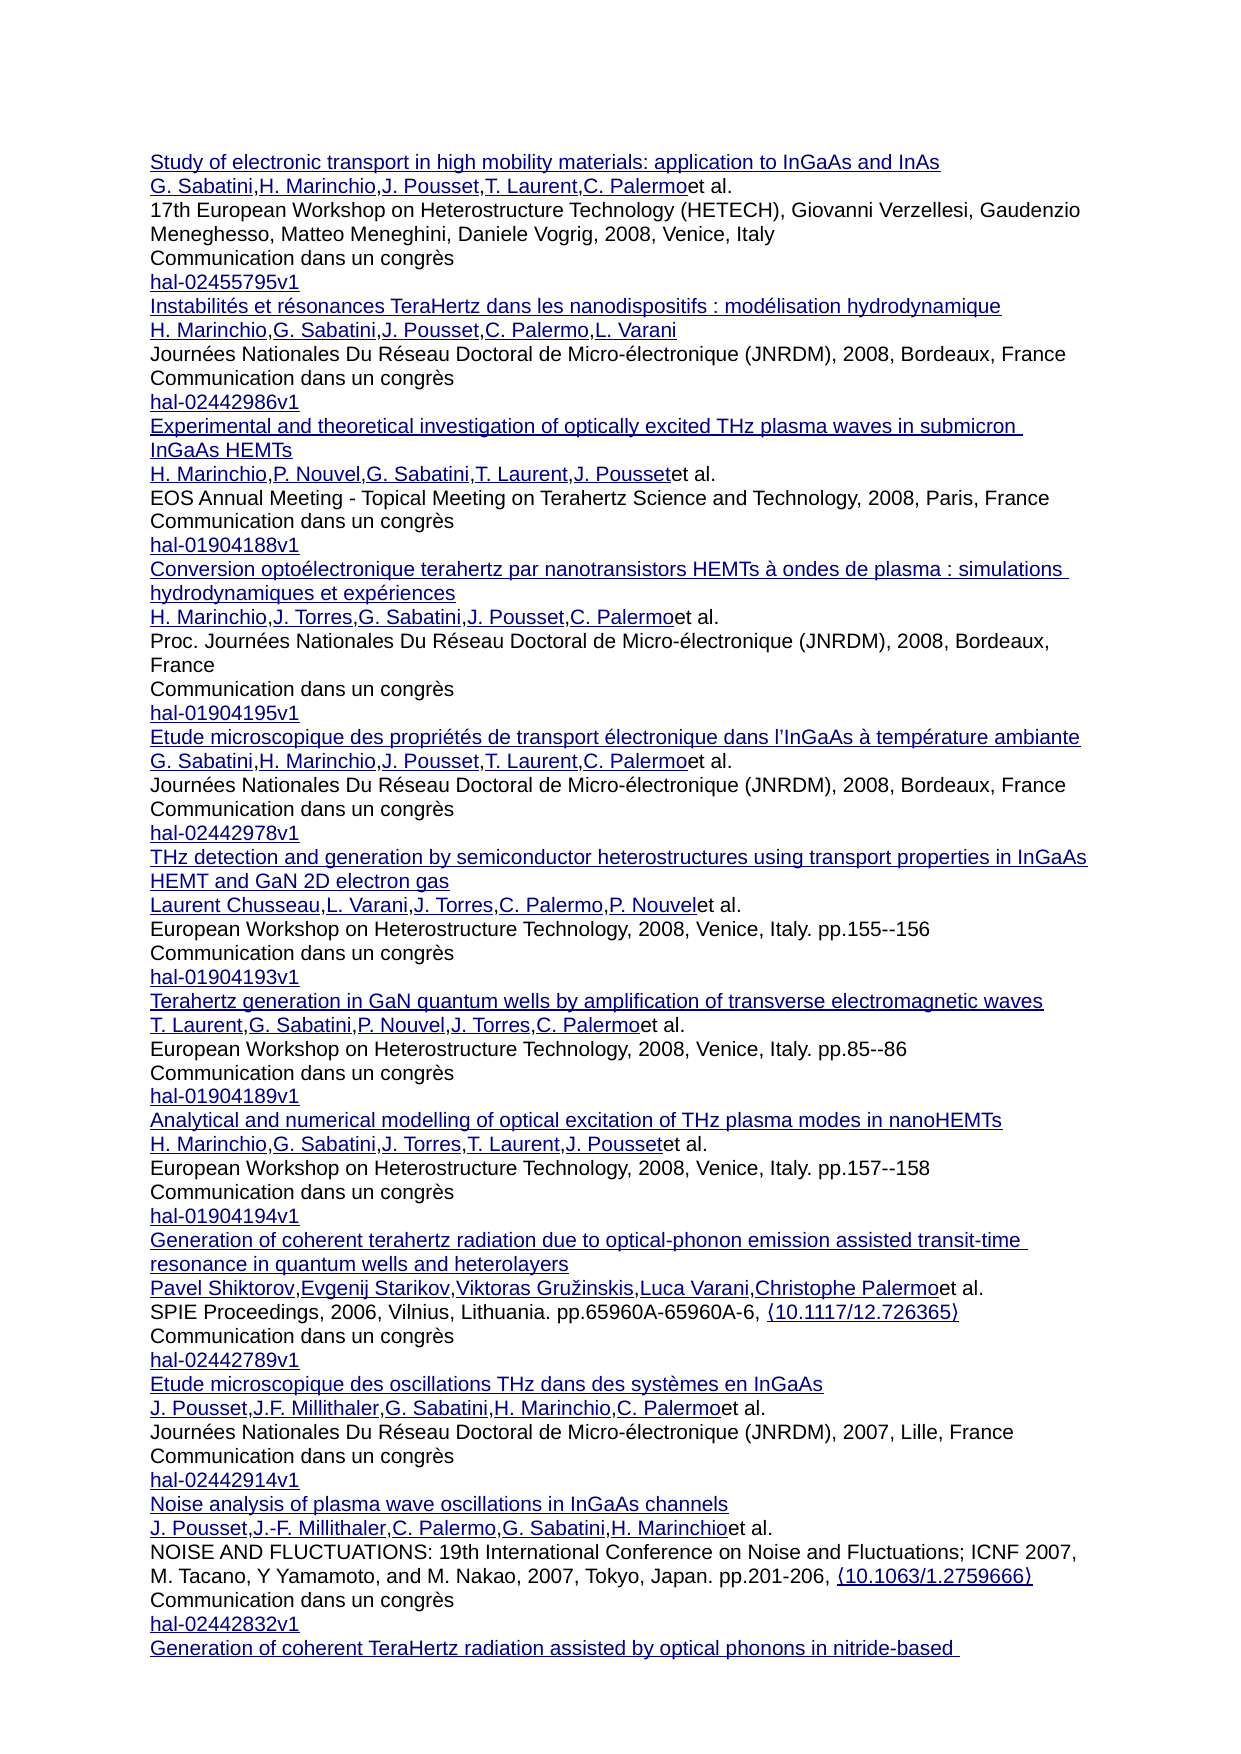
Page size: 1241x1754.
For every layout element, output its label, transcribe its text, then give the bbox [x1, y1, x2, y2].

table_cell Etude microscopique des oscillations THz dans des systèmes en InGaAs J. Pousset,J.F. Millithaler,G. Sabatini,H. Marinchio,C. Palermoet al. Journées Nationales Du Réseau Doctoral de Micro-électronique (JNRDM), 2007, Lille, France Communication dans un congrès hal-02442914v1 [150, 1372, 1090, 1492]
table_cell Generation of coherent TeraHertz radiation assisted by optical phonons in nitride-based [150, 1635, 1090, 1659]
table_cell Noise analysis of plasma wave oscillations in InGaAs channels J. Pousset,J.-F. Millithaler,C. Palermo,G. Sabatini,H. Marinchioet al. NOISE AND FLUCTUATIONS: 19th International Conference on Noise and Fluctuations; ICNF 2007, M. Tacano, Y Yamamoto, and M. Nakao, 2007, Tokyo, Japan. pp.201-206, ⟨10.1063/1.2759666⟩ Communication dans un congrès hal-02442832v1 [150, 1492, 1090, 1635]
table_cell Etude microscopique des propriétés de transport électronique dans l’InGaAs à température ambiante G. Sabatini,H. Marinchio,J. Pousset,T. Laurent,C. Palermoet al. Journées Nationales Du Réseau Doctoral de Micro-électronique (JNRDM), 2008, Bordeaux, France Communication dans un congrès hal-02442978v1 [150, 725, 1090, 845]
table_cell Instabilités et résonances TeraHertz dans les nanodispositifs : modélisation hydrodynamique H. Marinchio,G. Sabatini,J. Pousset,C. Palermo,L. Varani Journées Nationales Du Réseau Doctoral de Micro-électronique (JNRDM), 2008, Bordeaux, France Communication dans un congrès hal-02442986v1 [150, 294, 1090, 413]
table_cell Analytical and numerical modelling of optical excitation of THz plasma modes in nanoHEMTs H. Marinchio,G. Sabatini,J. Torres,T. Laurent,J. Poussetet al. European Workshop on Heterostructure Technology, 2008, Venice, Italy. pp.157--158 Communication dans un congrès hal-01904194v1 [150, 1108, 1090, 1228]
table_cell Experimental and theoretical investigation of optically excited THz plasma waves in submicron InGaAs HEMTs H. Marinchio,P. Nouvel,G. Sabatini,T. Laurent,J. Poussetet al. EOS Annual Meeting - Topical Meeting on Terahertz Science and Technology, 2008, Paris, France Communication dans un congrès hal-01904188v1 [150, 414, 1090, 557]
table_cell Terahertz generation in GaN quantum wells by amplification of transverse electromagnetic waves T. Laurent,G. Sabatini,P. Nouvel,J. Torres,C. Palermoet al. European Workshop on Heterostructure Technology, 2008, Venice, Italy. pp.85--86 Communication dans un congrès hal-01904189v1 [150, 989, 1090, 1108]
table_cell Study of electronic transport in high mobility materials: application to InGaAs and InAs G. Sabatini,H. Marinchio,J. Pousset,T. Laurent,C. Palermoet al. 17th European Workshop on Heterostructure Technology (HETECH), Giovanni Verzellesi, Gaudenzio Meneghesso, Matteo Meneghini, Daniele Vogrig, 2008, Venice, Italy Communication dans un congrès hal-02455795v1 [150, 150, 1090, 294]
table_cell Generation of coherent terahertz radiation due to optical-phonon emission assisted transit-time resonance in quantum wells and heterolayers Pavel Shiktorov,Evgenij Starikov,Viktoras Gružinskis,Luca Varani,Christophe Palermoet al. SPIE Proceedings, 2006, Vilnius, Lithuania. pp.65960A-65960A-6, ⟨10.1117/12.726365⟩ Communication dans un congrès hal-02442789v1 [150, 1228, 1090, 1372]
table_cell Conversion optoélectronique terahertz par nanotransistors HEMTs à ondes de plasma : simulations hydrodynamiques et expériences H. Marinchio,J. Torres,G. Sabatini,J. Pousset,C. Palermoet al. Proc. Journées Nationales Du Réseau Doctoral de Micro-électronique (JNRDM), 2008, Bordeaux, France Communication dans un congrès hal-01904195v1 [150, 557, 1090, 725]
table_cell THz detection and generation by semiconductor heterostructures using transport properties in InGaAs HEMT and GaN 2D electron gas Laurent Chusseau,L. Varani,J. Torres,C. Palermo,P. Nouvelet al. European Workshop on Heterostructure Technology, 2008, Venice, Italy. pp.155--156 Communication dans un congrès hal-01904193v1 [150, 845, 1090, 988]
